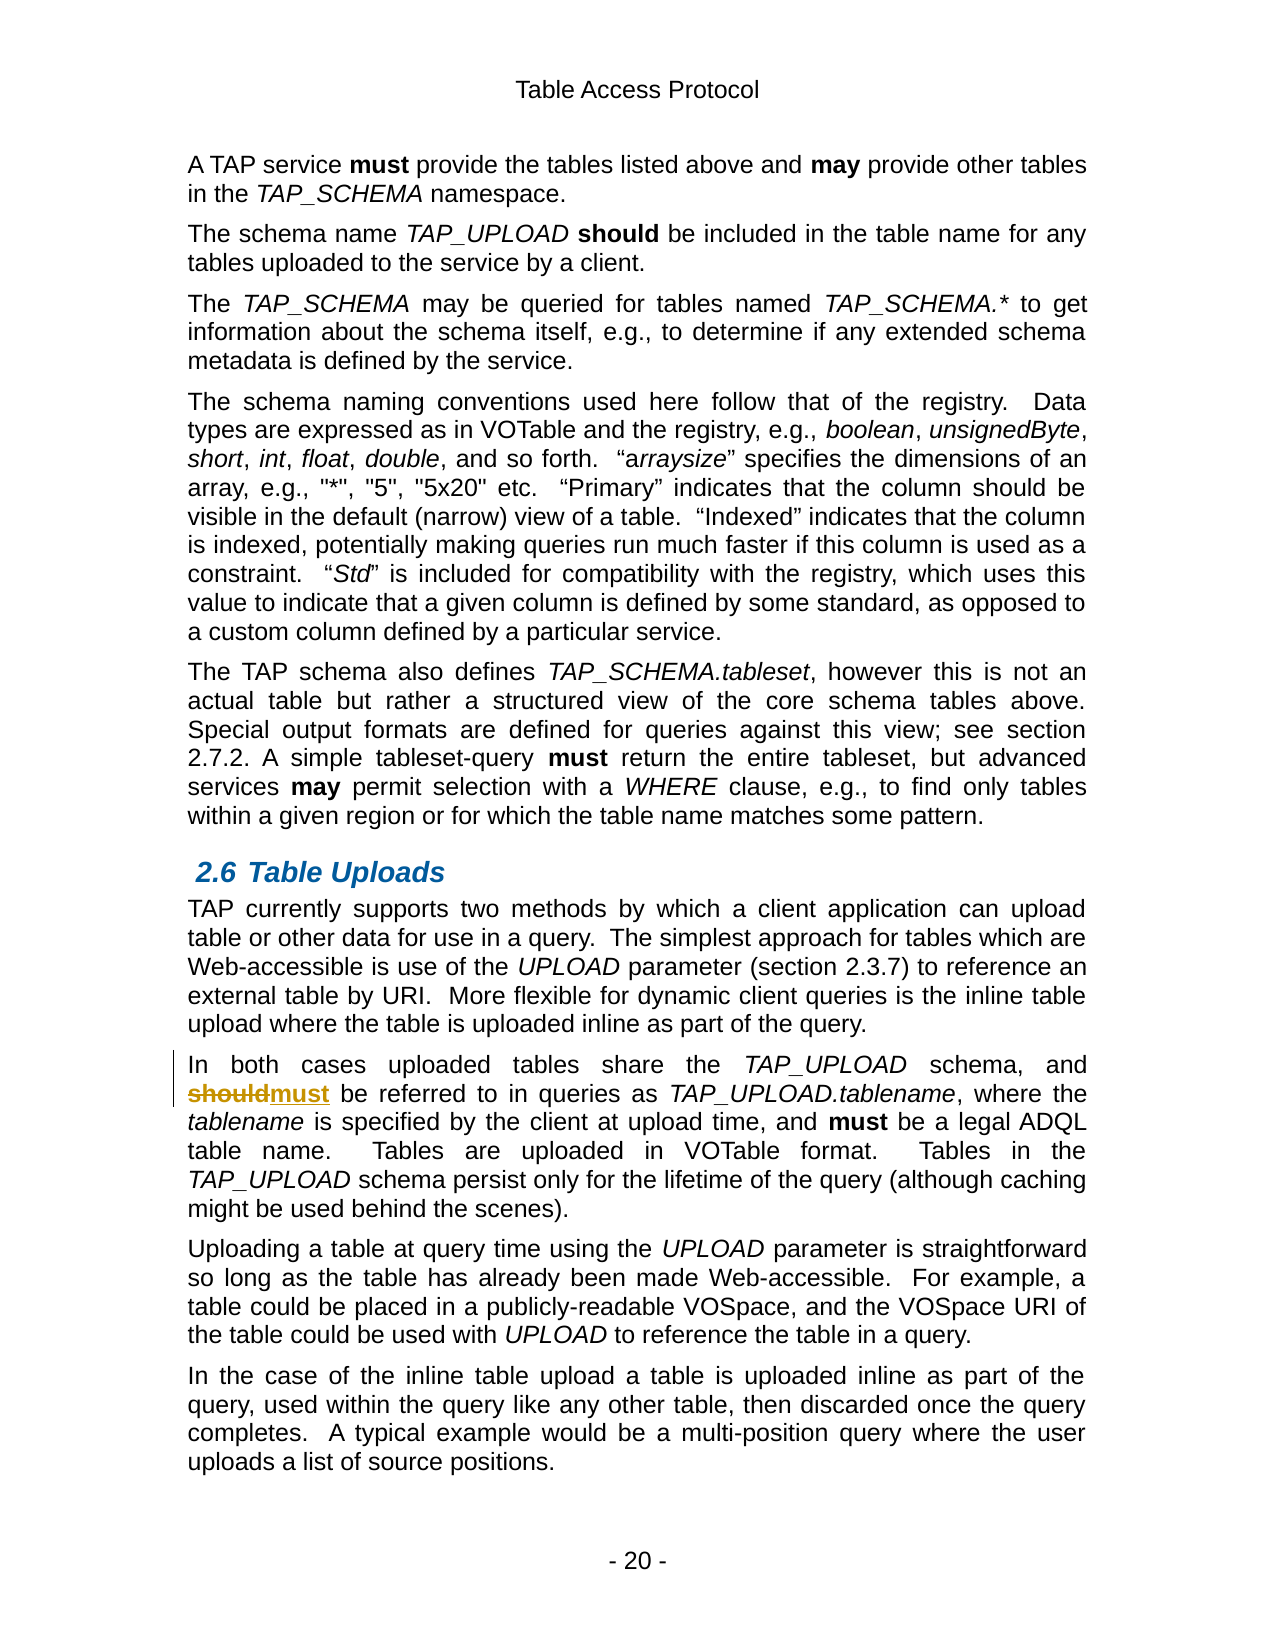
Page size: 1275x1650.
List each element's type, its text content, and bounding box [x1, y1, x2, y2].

text A TAP service must provide the tables listed above and may provide other tables in the TAP_SCHEMA namespace. [187, 150, 1087, 207]
text The schema naming conventions used here follow that of the registry. Data types are expressed as in VOTable and the registry, e.g., boolean, unsignedByte, short, int, float, double, and so forth. “arraysize” specifies the dimensions of an array, e.g., "*", "5", "5x20" etc. “Primary” indicates that the column should be visible in the default (narrow) view of a table. “Indexed” indicates that the column is indexed, potentially making queries run much faster if this column is used as a constraint. “Std” is included for compatibility with the registry, which uses this value to indicate that a given column is defined by some standard, as opposed to a custom column defined by a particular service. [187, 387, 1087, 645]
text The TAP_SCHEMA may be queried for tables named TAP_SCHEMA.* to get information about the schema itself, e.g., to determine if any extended schema metadata is defined by the service. [187, 288, 1087, 375]
text TAP currently supports two methods by which a client application can upload table or other data for use in a query. The simplest approach for tables which are Web-accessible is use of the UPLOAD parameter (section 2.3.7) to reference an external table by URI. More flexible for dynamic client queries is the inline table upload where the table is uploaded inline as part of the query. [187, 894, 1087, 1038]
text In the case of the inline table upload a table is uploaded inline as part of the query, used within the query like any other table, then discarded once the query completes. A typical example would be a multi-position query where the user uploads a list of source positions. [187, 1361, 1087, 1476]
text Uploading a table at query time using the UPLOAD parameter is straightforward so long as the table has already been made Web-accessible. For example, a table could be placed in a publicly-readable VOSpace, and the VOSpace URI of the table could be used with UPLOAD to reference the table in a query. [187, 1234, 1087, 1349]
text The schema name TAP_UPLOAD should be included in the table name for any tables uploaded to the service by a client. [187, 219, 1087, 277]
text The TAP schema also defines TAP_SCHEMA.tableset, however this is not an actual table but rather a structured view of the core schema tables above. Special output formats are defined for queries against this view; see section 2.7.2. A simple tableset-query must return the entire tableset, but advanced services may permit selection with a WHERE clause, e.g., to find only tables within a given region or for which the table name matches some pattern. [187, 657, 1087, 829]
text In both cases uploaded tables share the TAP_UPLOAD schema, and must be referred to in queries as TAP_UPLOAD.tablename, where the tablename is specified by the client at upload time, and must be a legal ADQL table name. Tables are uploaded in VOTable format. Tables in the TAP_UPLOAD schema persist only for the lifetime of the query (although caching might be used behind the scenes). [187, 1050, 1087, 1222]
subtitle Table Uploads [187, 854, 1087, 888]
